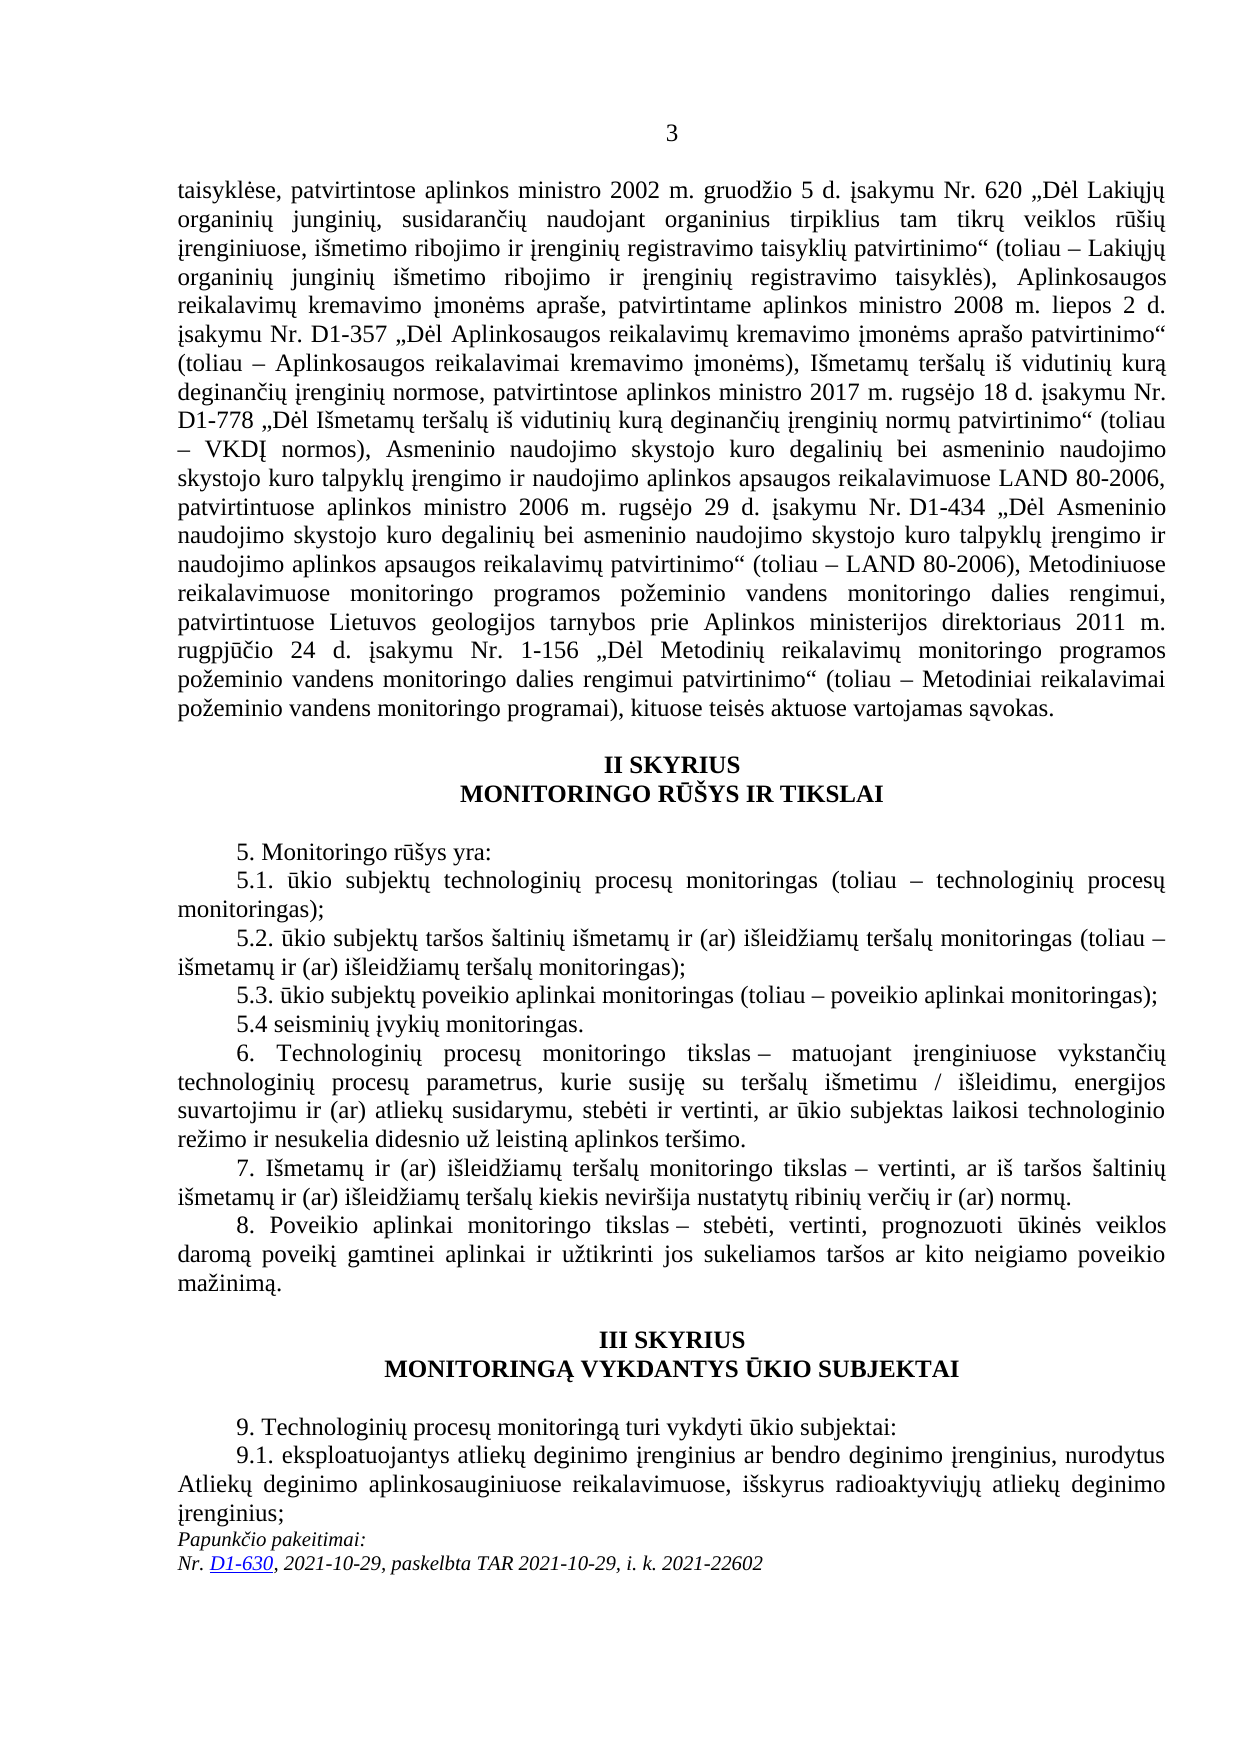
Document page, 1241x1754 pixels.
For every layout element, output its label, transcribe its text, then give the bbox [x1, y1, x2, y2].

text 8. Poveikio aplinkai monitoringo tikslas – stebėti, vertinti, prognozuoti ūkinės veiklos daromą poveikį gamtinei aplinkai ir užtikrinti jos sukeliamos taršos ar kito neigiamo poveikio mažinimą. [177, 1211, 1167, 1297]
text 5.1. ūkio subjektų technologinių procesų monitoringas (toliau – technologinių procesų monitoringas); [177, 866, 1167, 923]
text Nr. D1-630, 2021-10-29, paskelbta TAR 2021-10-29, i. k. 2021-22602 [177, 1551, 1167, 1575]
text Papunkčio pakeitimai: [177, 1527, 1167, 1551]
text II SKYRIUS [177, 751, 1167, 779]
text monitoringo rūšys IR TIKSLAI [177, 779, 1167, 808]
text 6. Technologinių procesų monitoringo tikslas – matuojant įrenginiuose vykstančių technologinių procesų parametrus, kurie susiję su teršalų išmetimu / išleidimu, energijos suvartojimu ir (ar) atliekų susidarymu, stebėti ir vertinti, ar ūkio subjektas laikosi technologinio režimo ir nesukelia didesnio už leistiną aplinkos teršimo. [177, 1038, 1167, 1153]
text taisyklėse, patvirtintose aplinkos ministro 2002 m. gruodžio 5 d. įsakymu Nr. 620 „Dėl Lakiųjų organinių junginių, susidarančių naudojant organinius tirpiklius tam tikrų veiklos rūšių įrenginiuose, išmetimo ribojimo ir įrenginių registravimo taisyklių patvirtinimo“ (toliau – Lakiųjų organinių junginių išmetimo ribojimo ir įrenginių registravimo taisyklės), Aplinkosaugos reikalavimų kremavimo įmonėms apraše, patvirtintame aplinkos ministro 2008 m. liepos 2 d. įsakymu Nr. D1-357 „Dėl Aplinkosaugos reikalavimų kremavimo įmonėms aprašo patvirtinimo“ (toliau – Aplinkosaugos reikalavimai kremavimo įmonėms), Išmetamų teršalų iš vidutinių kurą deginančių įrenginių normose, patvirtintose aplinkos ministro 2017 m. rugsėjo 18 d. įsakymu Nr. D1-778 „Dėl Išmetamų teršalų iš vidutinių kurą deginančių įrenginių normų patvirtinimo“ (toliau – VKDĮ normos), Asmeninio naudojimo skystojo kuro degalinių bei asmeninio naudojimo skystojo kuro talpyklų įrengimo ir naudojimo aplinkos apsaugos reikalavimuose LAND 80-2006, patvirtintuose aplinkos ministro 2006 m. rugsėjo 29 d. įsakymu Nr. D1-434 „Dėl Asmeninio naudojimo skystojo kuro degalinių bei asmeninio naudojimo skystojo kuro talpyklų įrengimo ir naudojimo aplinkos apsaugos reikalavimų patvirtinimo“ (toliau – LAND 80-2006), Metodiniuose reikalavimuose monitoringo programos požeminio vandens monitoringo dalies rengimui, patvirtintuose Lietuvos geologijos tarnybos prie Aplinkos ministerijos direktoriaus 2011 m. rugpjūčio 24 d. įsakymu Nr. 1-156 „Dėl Metodinių reikalavimų monitoringo programos požeminio vandens monitoringo dalies rengimui patvirtinimo“ (toliau – Metodiniai reikalavimai požeminio vandens monitoringo programai), kituose teisės aktuose vartojamas sąvokas. [177, 176, 1167, 722]
text 5. Monitoringo rūšys yra: [177, 837, 1167, 866]
text MONITORINGĄ VYKDANTYS ŪKIO SUBJEKTAI [177, 1354, 1167, 1383]
text 5.3. ūkio subjektų poveikio aplinkai monitoringas (toliau – poveikio aplinkai monitoringas); [177, 981, 1167, 1009]
text 9. Technologinių procesų monitoringą turi vykdyti ūkio subjektai: [177, 1412, 1167, 1441]
text 5.4 seisminių įvykių monitoringas. [177, 1009, 1167, 1038]
text 5.2. ūkio subjektų taršos šaltinių išmetamų ir (ar) išleidžiamų teršalų monitoringas (toliau – išmetamų ir (ar) išleidžiamų teršalų monitoringas); [177, 923, 1167, 981]
text 7. Išmetamų ir (ar) išleidžiamų teršalų monitoringo tikslas – vertinti, ar iš taršos šaltinių išmetamų ir (ar) išleidžiamų teršalų kiekis neviršija nustatytų ribinių verčių ir (ar) normų. [177, 1153, 1167, 1211]
text 9.1. eksploatuojantys atliekų deginimo įrenginius ar bendro deginimo įrenginius, nurodytus Atliekų deginimo aplinkosauginiuose reikalavimuose, išskyrus radioaktyviųjų atliekų deginimo įrenginius; [177, 1441, 1167, 1527]
text III SKYRIUS [177, 1326, 1167, 1354]
